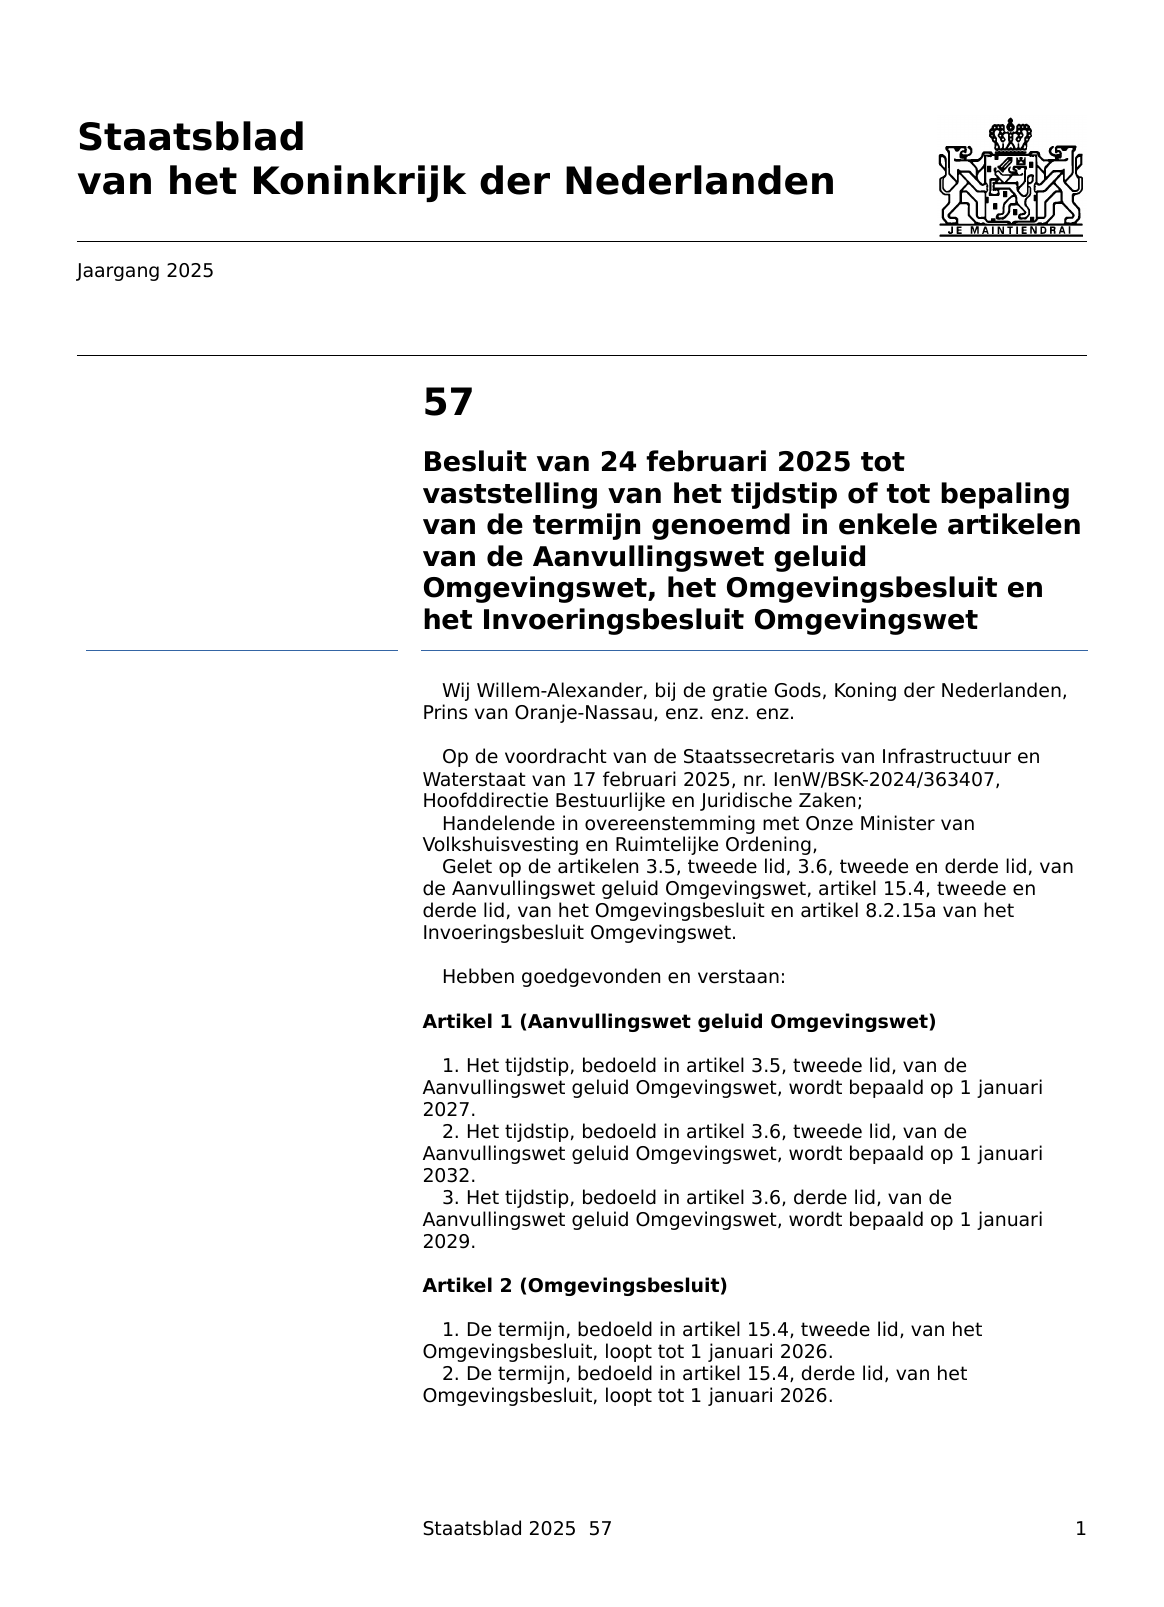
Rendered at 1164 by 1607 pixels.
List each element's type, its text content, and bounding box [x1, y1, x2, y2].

text 1. De termijn, bedoeld in artikel 15.4, tweede lid, van het Omgevingsbesluit, loopt tot 1 januari 2026. [422, 1319, 1087, 1363]
text 2. De termijn, bedoeld in artikel 15.4, derde lid, van het Omgevingsbesluit, loopt tot 1 januari 2026. [422, 1363, 1087, 1407]
text Op de voordracht van de Staatssecretaris van Infrastructuur en Waterstaat van 17 februari 2025, nr. IenW/BSK-2024/363407, Hoofddirectie Bestuurlijke en Juridische Zaken; [422, 746, 1087, 812]
text 1. Het tijdstip, bedoeld in artikel 3.5, tweede lid, van de Aanvullingswet geluid Omgevingswet, wordt bepaald op 1 januari 2027. [422, 1055, 1087, 1121]
subtitle Artikel 2 (Omgevingsbesluit) [422, 1275, 1087, 1297]
text Handelende in overeenstemming met Onze Minister van Volkshuisvesting en Ruimtelijke Ordening, [422, 812, 1087, 856]
subtitle Artikel 1 (Aanvullingswet geluid Omgevingswet) [422, 1011, 1087, 1033]
text Wij Willem-Alexander, bij de gratie Gods, Koning der Nederlanden, Prins van Oranje-Nassau, enz. enz. enz. [422, 680, 1087, 724]
table_header [886, 100, 1087, 241]
text Hebben goedgevonden en verstaan: [422, 966, 1087, 988]
text Gelet op de artikelen 3.5, tweede lid, 3.6, tweede en derde lid, van de Aanvullingswet geluid Omgevingswet, artikel 15.4, tweede en derde lid, van het Omgevingsbesluit en artikel 8.2.15a van het Invoeringsbesluit Omgevingswet. [422, 856, 1087, 944]
table_header Staatsblad van het Koninkrijk der Nederlanden [77, 100, 886, 241]
text Besluit van 24 februari 2025 tot vaststelling van het tijdstip of tot bepaling van de termijn genoemd in enkele artikelen van de Aanvullingswet geluid Omgevingswet, het Omgevingsbesluit en het Invoeringsbesluit Omgevingswet [422, 447, 1087, 636]
text 2. Het tijdstip, bedoeld in artikel 3.6, tweede lid, van de Aanvullingswet geluid Omgevingswet, wordt bepaald op 1 januari 2032. [422, 1121, 1087, 1187]
table_cell Jaargang 2025 [77, 242, 1087, 355]
subtitle 57 [422, 381, 1087, 424]
text 3. Het tijdstip, bedoeld in artikel 3.6, derde lid, van de Aanvullingswet geluid Omgevingswet, wordt bepaald op 1 januari 2029. [422, 1187, 1087, 1253]
picture [936, 115, 1087, 240]
